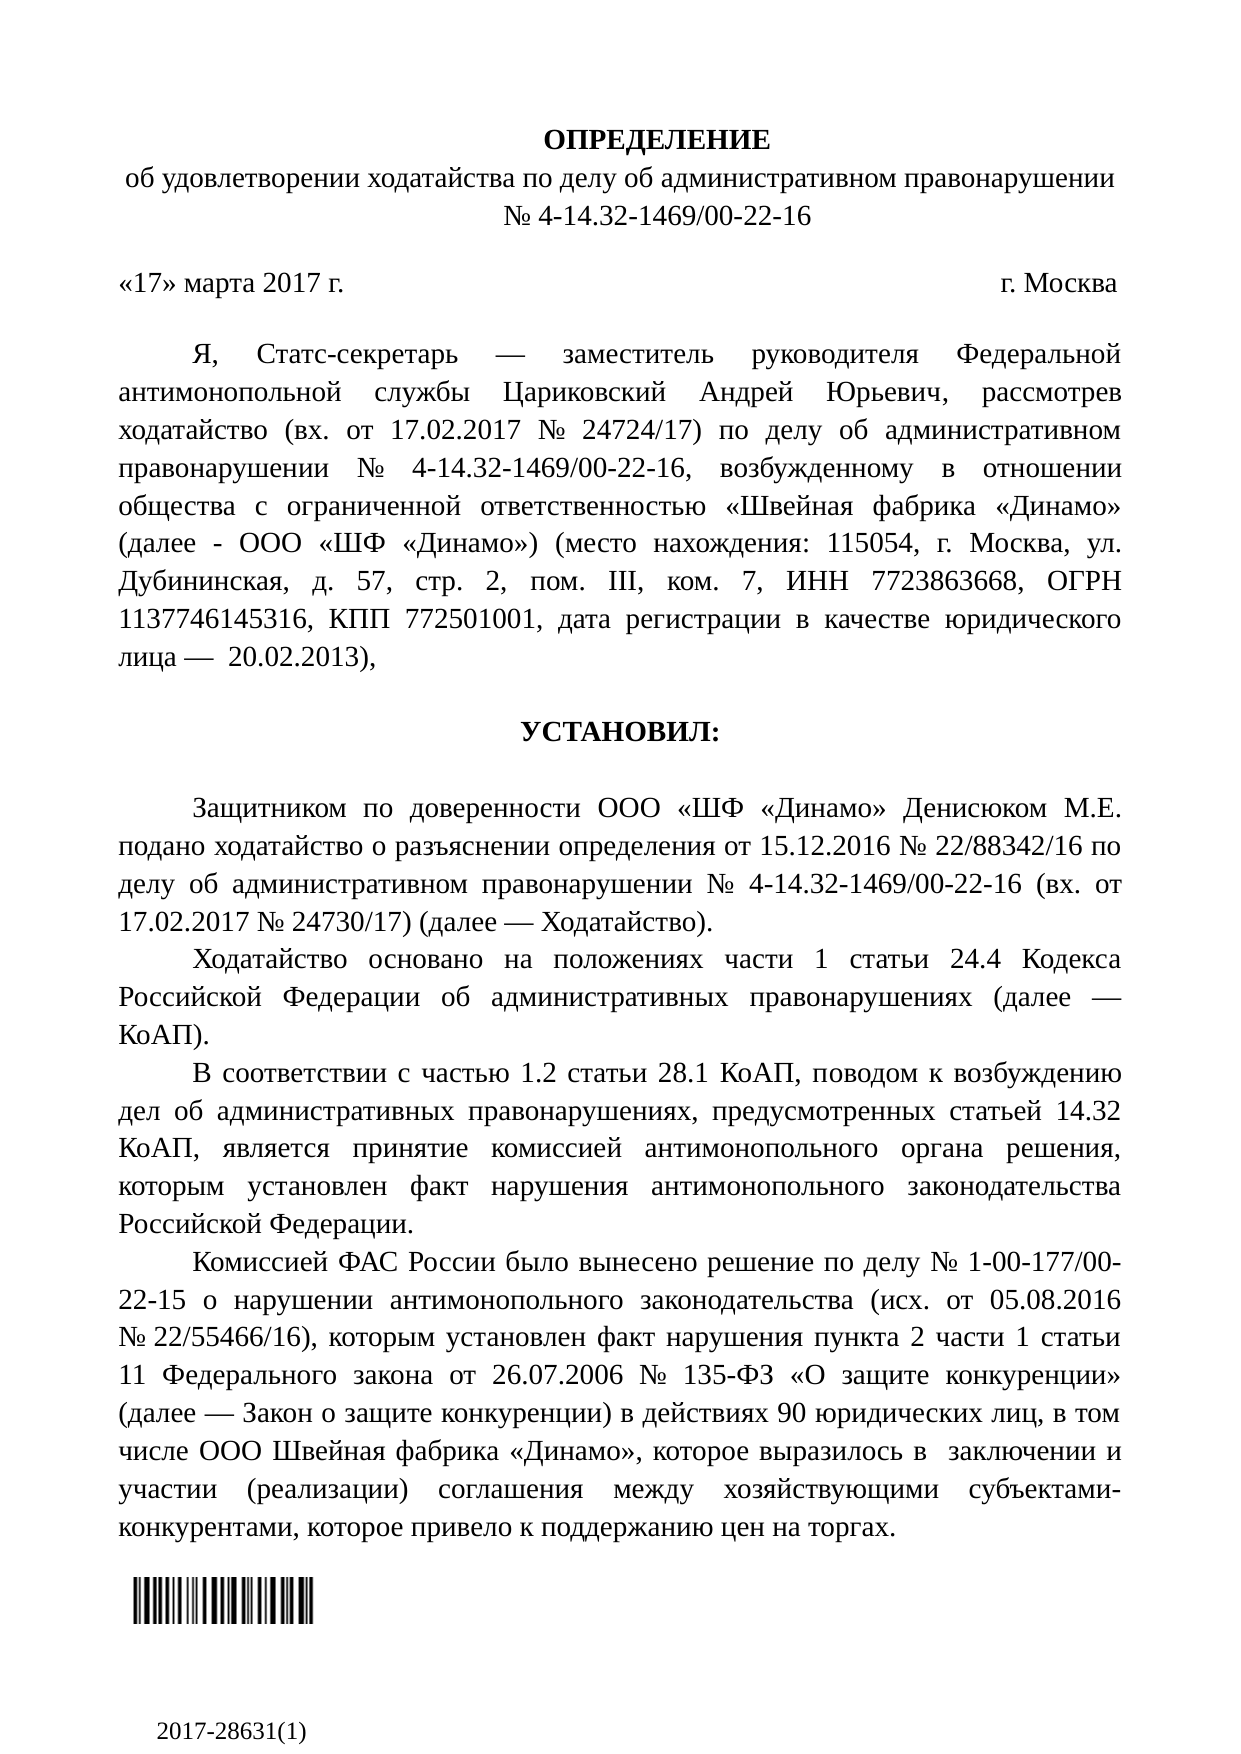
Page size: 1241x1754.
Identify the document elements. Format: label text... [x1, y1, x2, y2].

text Ходатайство основано на положениях части 1 статьи 24.4 Кодекса Российской Федерации об административных правонарушениях (далее — КоАП). [118, 937, 1122, 1051]
text ОПРЕДЕЛЕНИЕ [118, 118, 1122, 156]
text об удовлетворении ходатайства по делу об административном правонарушении [118, 156, 1122, 194]
picture [118, 1577, 331, 1624]
text Комиссией ФАС России было вынесено решение по делу № 1-00-177/00-22-15 о нарушении антимонопольного законодательства (исх. от 05.08.2016 № 22/55466/16), которым установлен факт нарушения пункта 2 части 1 статьи 11 Федерального закона от 26.07.2006 № 135-ФЗ «О защите конкуренции» (далее — Закон о защите конкуренции) в действиях 90 юридических лиц, в том числе ООО Швейная фабрика «Динамо», которое выразилось в заключении и участии (реализации) соглашения между хозяйствующими субъектами-конкурентами, которое привело к поддержанию цен на торгах. [118, 1240, 1122, 1542]
text Защитником по доверенности ООО «ШФ «Динамо» Денисюком М.Е. подано ходатайство о разъяснении определения от 15.12.2016 № 22/88342/16 по делу об административном правонарушении № 4-14.32-1469/00-22-16 (вх. от 17.02.2017 № 24730/17) (далее — Ходатайство). [118, 786, 1122, 937]
text Я, Статс-секретарь — заместитель руководителя Федеральной антимонопольной службы Цариковский Андрей Юрьевич, рассмотрев ходатайство (вх. от 17.02.2017 № 24724/17) по делу об административном правонарушении № 4-14.32-1469/00-22-16, возбужденному в отношении общества с ограниченной ответственностью «Швейная фабрика «Динамо» (далее - ООО «ШФ «Динамо») (место нахождения: 115054, г. Москва, ул. Дубининская, д. 57, стр. 2, пом. III, ком. 7, ИНН 7723863668, ОГРН 1137746145316, КПП 772501001, дата регистрации в качестве юридического лица — 20.02.2013), [118, 332, 1122, 672]
text УСТАНОВИЛ: [118, 710, 1122, 748]
text «17» марта 2017 г. г. Москва [118, 265, 1122, 299]
text № 4-14.32-1469/00-22-16 [118, 194, 1122, 232]
text В соответствии с частью 1.2 статьи 28.1 КоАП, поводом к возбуждению дел об административных правонарушениях, предусмотренных статьей 14.32 КоАП, является принятие комиссией антимонопольного органа решения, которым установлен факт нарушения антимонопольного законодательства Российской Федерации. [118, 1051, 1122, 1240]
